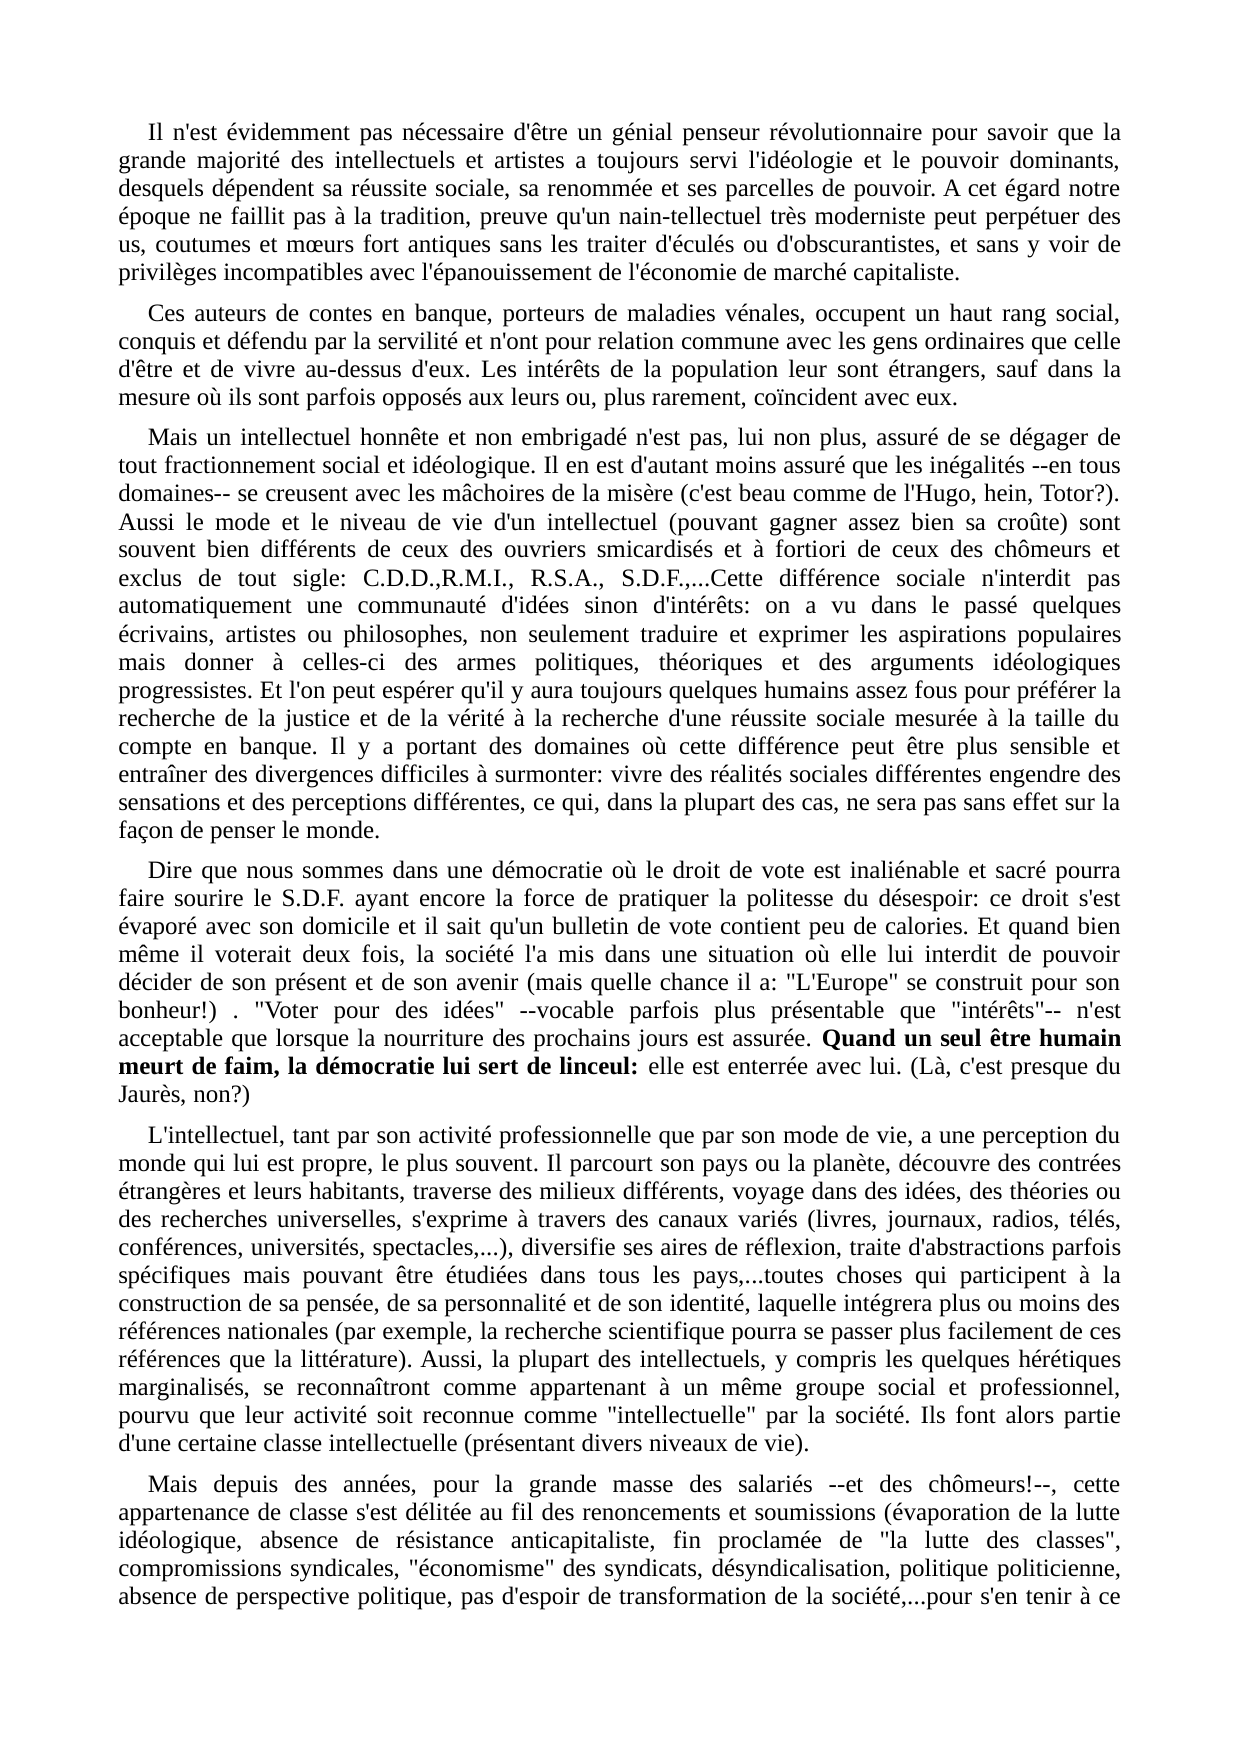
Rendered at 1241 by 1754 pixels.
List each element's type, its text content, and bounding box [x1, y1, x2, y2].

text Mais depuis des années, pour la grande masse des salariés --et des chômeurs!--, cette appartenance de classe s'est délitée au fil des renoncements et soumissions (évaporation de la lutte idéologique, absence de résistance anticapitaliste, fin proclamée de "la lutte des classes", compromissions syndicales, "économisme" des syndicats, désyndicalisation, politique politicienne, absence de perspective politique, pas d'espoir de transformation de la société,...pour s'en tenir à ce [118, 1469, 1122, 1610]
text Ces auteurs de contes en banque, porteurs de maladies vénales, occupent un haut rang social, conquis et défendu par la servilité et n'ont pour relation commune avec les gens ordinaires que celle d'être et de vivre au-dessus d'eux. Les intérêts de la population leur sont étrangers, sauf dans la mesure où ils sont parfois opposés aux leurs ou, plus rarement, coïncident avec eux. [118, 299, 1122, 411]
text Dire que nous sommes dans une démocratie où le droit de vote est inaliénable et sacré pourra faire sourire le S.D.F. ayant encore la force de pratiquer la politesse du désespoir: ce droit s'est évaporé avec son domicile et il sait qu'un bulletin de vote contient peu de calories. Et quand bien même il voterait deux fois, la société l'a mis dans une situation où elle lui interdit de pouvoir décider de son présent et de son avenir (mais quelle chance il a: "L'Europe" se construit pour son bonheur!) . "Voter pour des idées" --vocable parfois plus présentable que "intérêts"-- n'est acceptable que lorsque la nourriture des prochains jours est assurée. Quand un seul être humain meurt de faim, la démocratie lui sert de linceul: elle est enterrée avec lui. (Là, c'est presque du Jaurès, non?) [118, 856, 1122, 1108]
text Mais un intellectuel honnête et non embrigadé n'est pas, lui non plus, assuré de se dégager de tout fractionnement social et idéologique. Il en est d'autant moins assuré que les inégalités --en tous domaines-- se creusent avec les mâchoires de la misère (c'est beau comme de l'Hugo, hein, Totor?). Aussi le mode et le niveau de vie d'un intellectuel (pouvant gagner assez bien sa croûte) sont souvent bien différents de ceux des ouvriers smicardisés et à fortiori de ceux des chômeurs et exclus de tout sigle: C.D.D.,R.M.I., R.S.A., S.D.F.,...Cette différence sociale n'interdit pas automatiquement une communauté d'idées sinon d'intérêts: on a vu dans le passé quelques écrivains, artistes ou philosophes, non seulement traduire et exprimer les aspirations populaires mais donner à celles-ci des armes politiques, théoriques et des arguments idéologiques progressistes. Et l'on peut espérer qu'il y aura toujours quelques humains assez fous pour préférer la recherche de la justice et de la vérité à la recherche d'une réussite sociale mesurée à la taille du compte en banque. Il y a portant des domaines où cette différence peut être plus sensible et entraîner des divergences difficiles à surmonter: vivre des réalités sociales différentes engendre des sensations et des perceptions différentes, ce qui, dans la plupart des cas, ne sera pas sans effet sur la façon de penser le monde. [118, 423, 1122, 844]
text Il n'est évidemment pas nécessaire d'être un génial penseur révolutionnaire pour savoir que la grande majorité des intellectuels et artistes a toujours servi l'idéologie et le pouvoir dominants, desquels dépendent sa réussite sociale, sa renommée et ses parcelles de pouvoir. A cet égard notre époque ne faillit pas à la tradition, preuve qu'un nain-tellectuel très moderniste peut perpétuer des us, coutumes et mœurs fort antiques sans les traiter d'éculés ou d'obscurantistes, et sans y voir de privilèges incompatibles avec l'épanouissement de l'économie de marché capitaliste. [118, 118, 1122, 286]
text L'intellectuel, tant par son activité professionnelle que par son mode de vie, a une perception du monde qui lui est propre, le plus souvent. Il parcourt son pays ou la planète, découvre des contrées étrangères et leurs habitants, traverse des milieux différents, voyage dans des idées, des théories ou des recherches universelles, s'exprime à travers des canaux variés (livres, journaux, radios, télés, conférences, universités, spectacles,...), diversifie ses aires de réflexion, traite d'abstractions parfois spécifiques mais pouvant être étudiées dans tous les pays,...toutes choses qui participent à la construction de sa pensée, de sa personnalité et de son identité, laquelle intégrera plus ou moins des références nationales (par exemple, la recherche scientifique pourra se passer plus facilement de ces références que la littérature). Aussi, la plupart des intellectuels, y compris les quelques hérétiques marginalisés, se reconnaîtront comme appartenant à un même groupe social et professionnel, pourvu que leur activité soit reconnue comme "intellectuelle" par la société. Ils font alors partie d'une certaine classe intellectuelle (présentant divers niveaux de vie). [118, 1121, 1122, 1457]
